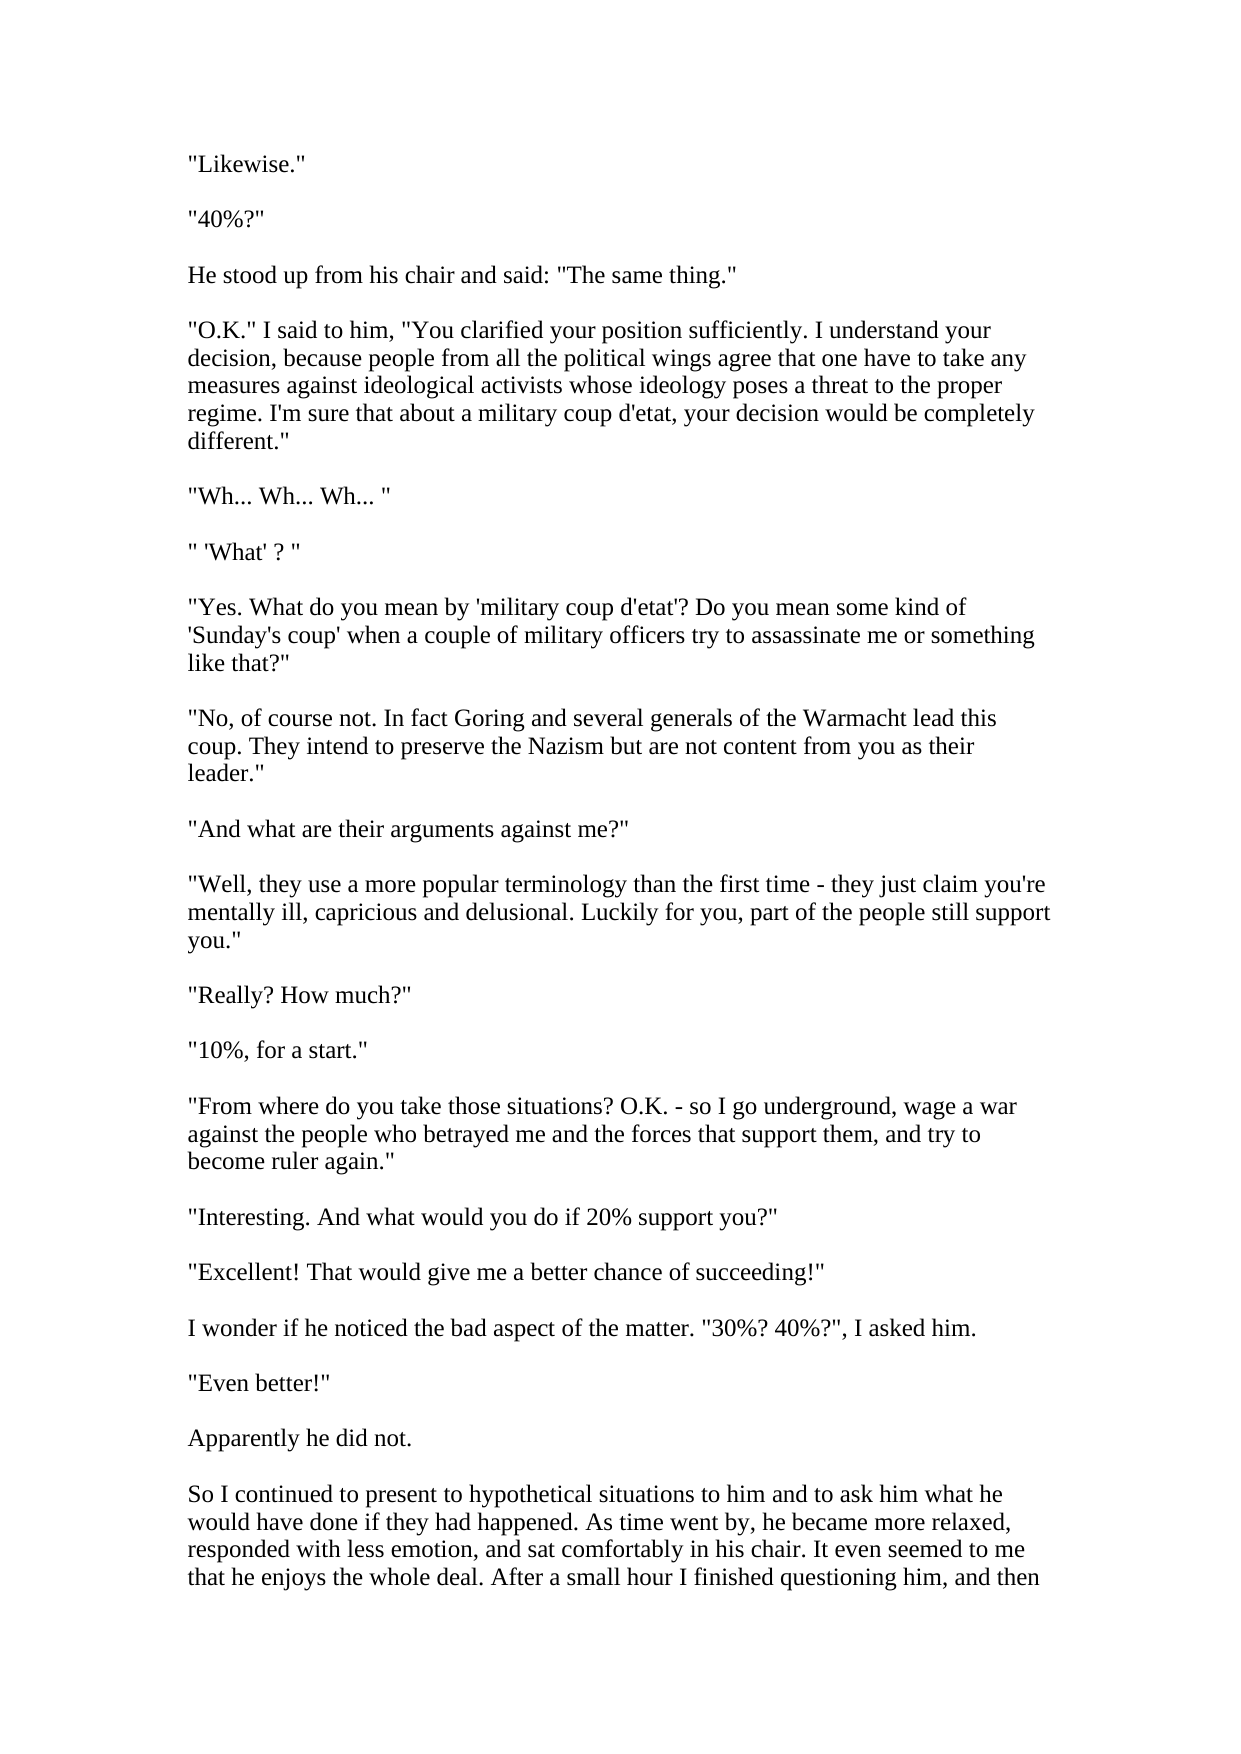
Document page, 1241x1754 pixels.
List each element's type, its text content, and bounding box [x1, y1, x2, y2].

text Apparently he did not. [187, 1424, 1053, 1452]
text "Likewise." [187, 150, 1053, 178]
text "Excellent! That would give me a better chance of succeeding!" [187, 1258, 1053, 1286]
text "Interesting. And what would you do if 20% support you?" [187, 1203, 1053, 1231]
text "Even better!" [187, 1369, 1053, 1397]
text So I continued to present to hypothetical situations to him and to ask him what he would have done if they had happened. As time went by, he became more relaxed, responded with less emotion, and sat comfortably in his chair. It even seemed to me that he enjoys the whole deal. After a small hour I finished questioning him, and then [187, 1480, 1053, 1591]
text "Well, they use a more popular terminology than the first time - they just claim you're mentally ill, capricious and delusional. Luckily for you, part of the people still support you." [187, 870, 1053, 953]
text "Really? How much?" [187, 981, 1053, 1009]
text "And what are their arguments against me?" [187, 815, 1053, 843]
text I wonder if he noticed the bad aspect of the matter. "30%? 40%?", I asked him. [187, 1314, 1053, 1341]
text "No, of course not. In fact Goring and several generals of the Warmacht lead this coup. They intend to preserve the Nazism but are not content from you as their leader." [187, 704, 1053, 787]
text "O.K." I said to him, "You clarified your position sufficiently. I understand your decision, because people from all the political wings agree that one have to take any measures against ideological activists whose ideology poses a threat to the proper regime. I'm sure that about a military coup d'etat, your decision would be completely different." [187, 316, 1053, 455]
text "40%?" [187, 205, 1053, 233]
text " 'What' ? " [187, 538, 1053, 566]
text "Yes. What do you mean by 'military coup d'etat'? Do you mean some kind of 'Sunday's coup' when a couple of military officers try to assassinate me or something like that?" [187, 593, 1053, 676]
text He stood up from his chair and said: "The same thing." [187, 261, 1053, 288]
text "Wh... Wh... Wh... " [187, 482, 1053, 510]
text "10%, for a start." [187, 1037, 1053, 1064]
text "From where do you take those situations? O.K. - so I go underground, wage a war against the people who betrayed me and the forces that support them, and try to become ruler again." [187, 1092, 1053, 1175]
